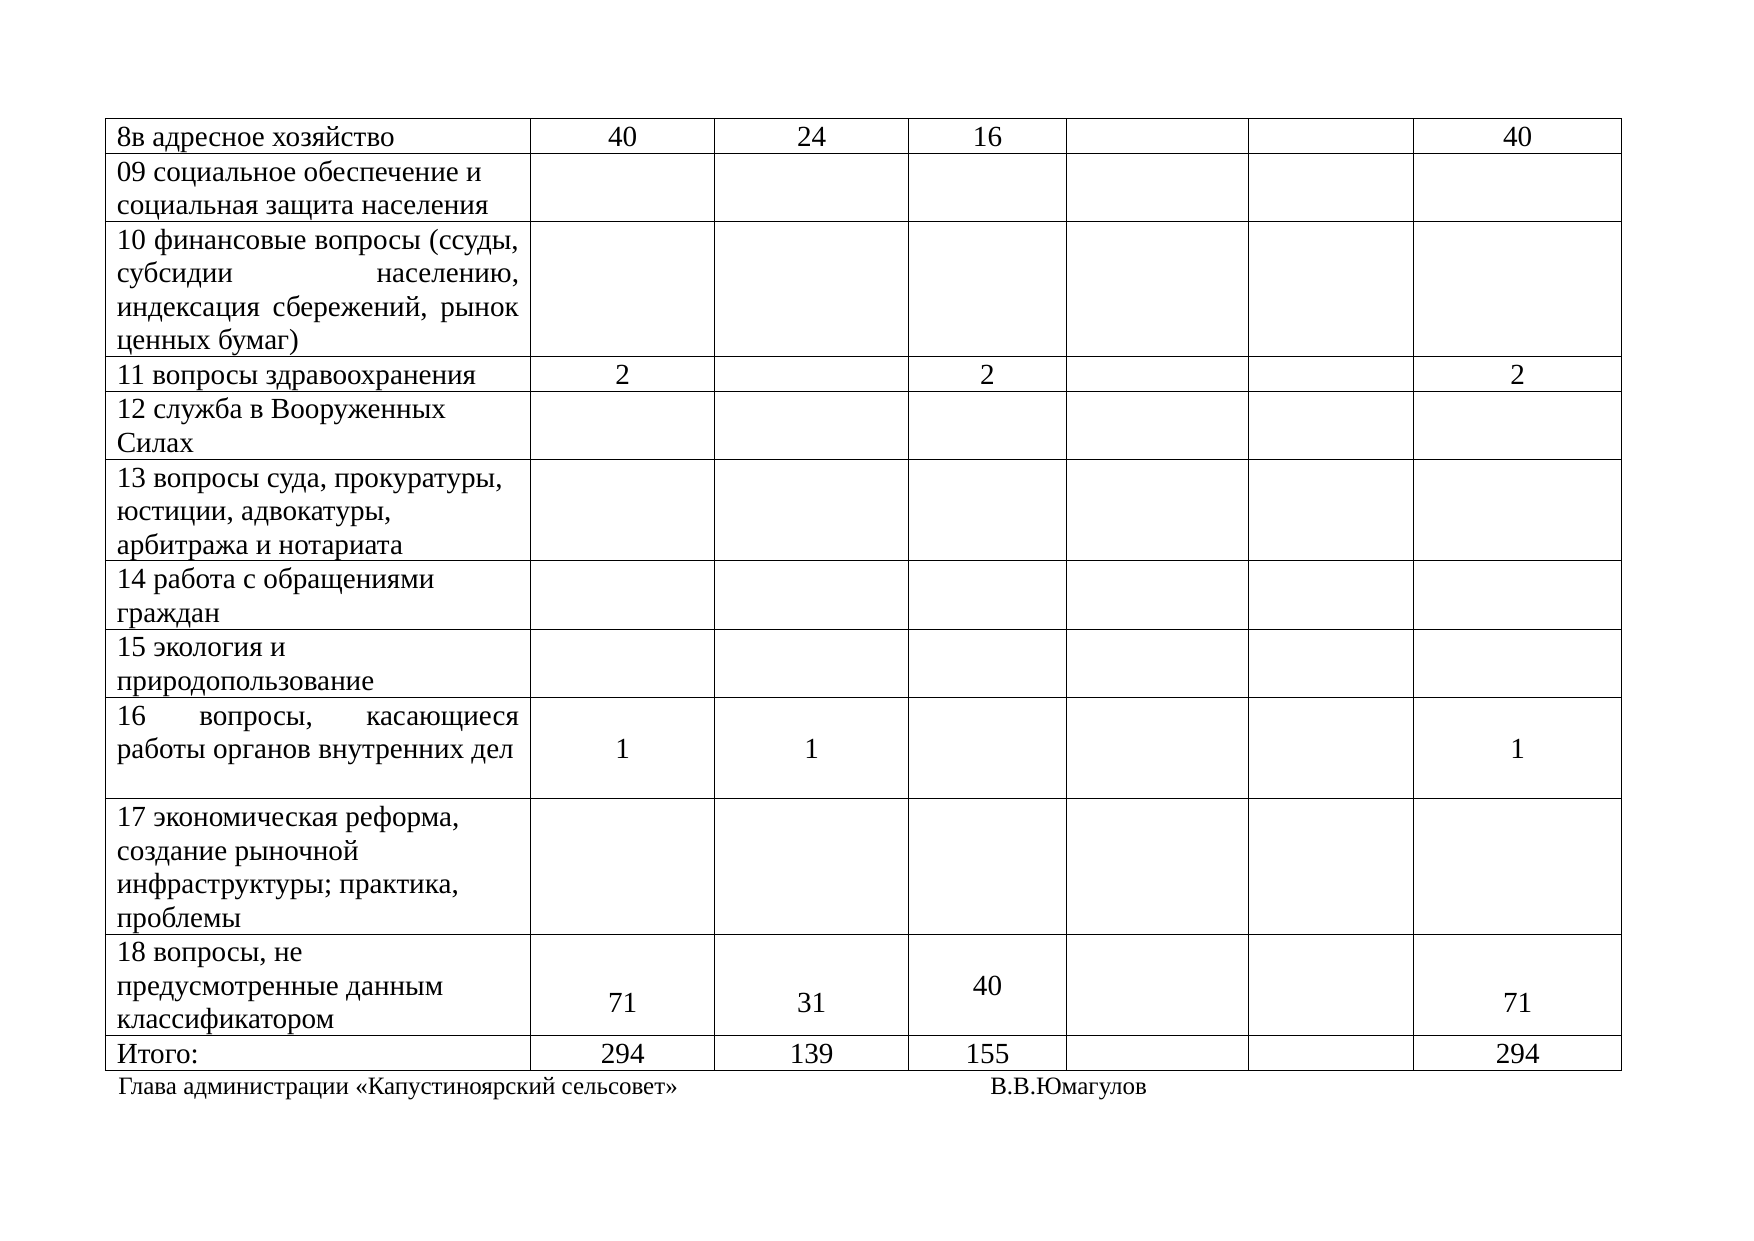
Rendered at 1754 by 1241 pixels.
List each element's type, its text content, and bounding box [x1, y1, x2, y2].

table_cell [715, 222, 908, 356]
table_cell 24 [715, 119, 908, 153]
table_cell 17 экономическая реформа, создание рыночной инфраструктуры; практика, проблемы [106, 799, 530, 933]
table_cell [1249, 154, 1413, 221]
table_cell [1249, 1036, 1413, 1070]
table_cell [531, 154, 714, 221]
table_cell [1414, 460, 1621, 560]
table_cell [1249, 698, 1413, 798]
table_cell [909, 392, 1066, 459]
table_cell 12 служба в Вооруженных Силах [106, 392, 530, 459]
table_cell [1067, 630, 1248, 697]
table_cell [1067, 698, 1248, 798]
table_cell [715, 799, 908, 933]
text Глава администрации «Капустиноярский сельсовет» В.В.Юмагулов [118, 1071, 1636, 1099]
table_cell 2 [531, 357, 714, 391]
table_cell 14 работа с обращениями граждан [106, 561, 530, 628]
table_cell [909, 460, 1066, 560]
table_cell 18 вопросы, не предусмотренные данным классификатором [106, 935, 530, 1035]
table_cell [1067, 357, 1248, 391]
table_cell 139 [715, 1036, 908, 1070]
table_cell 71 [531, 935, 714, 1035]
table_cell 13 вопросы суда, прокуратуры, юстиции, адвокатуры, арбитража и нотариата [106, 460, 530, 560]
table_cell 16 вопросы, касающиеся работы органов внутренних дел [106, 698, 530, 798]
table_cell [531, 799, 714, 933]
table_cell [715, 392, 908, 459]
table_cell 16 [909, 119, 1066, 153]
table_cell 294 [1414, 1036, 1621, 1070]
table_cell [1067, 799, 1248, 933]
table_cell [1249, 357, 1413, 391]
table_cell [1414, 561, 1621, 628]
table_cell 40 [1414, 119, 1621, 153]
table_cell 2 [909, 357, 1066, 391]
table_cell 09 социальное обеспечение и социальная защита населения [106, 154, 530, 221]
table_cell 1 [531, 698, 714, 798]
table_cell [531, 392, 714, 459]
table_cell 31 [715, 935, 908, 1035]
table_cell [909, 630, 1066, 697]
table_cell [1067, 1036, 1248, 1070]
table_cell [909, 561, 1066, 628]
table_cell [1414, 222, 1621, 356]
table_cell 155 [909, 1036, 1066, 1070]
table_cell [1067, 154, 1248, 221]
table_cell 1 [715, 698, 908, 798]
table_cell [1249, 222, 1413, 356]
table_cell [1249, 561, 1413, 628]
table_cell [715, 357, 908, 391]
table_cell [1067, 460, 1248, 560]
table_cell 1 [1414, 698, 1621, 798]
table_cell [1249, 460, 1413, 560]
table_cell 40 [909, 935, 1066, 1035]
table_cell [715, 561, 908, 628]
table_cell [715, 154, 908, 221]
table_cell 11 вопросы здравоохранения [106, 357, 530, 391]
table_cell [531, 460, 714, 560]
table_cell [1414, 799, 1621, 933]
table_cell [909, 154, 1066, 221]
table_cell [1249, 935, 1413, 1035]
table_cell 71 [1414, 935, 1621, 1035]
table_cell [1249, 119, 1413, 153]
table_cell 15 экология и природопользование [106, 630, 530, 697]
table_cell 2 [1414, 357, 1621, 391]
table_cell [1067, 119, 1248, 153]
table_cell Итого: [106, 1036, 530, 1070]
table_cell [715, 460, 908, 560]
table_cell [909, 698, 1066, 798]
table_cell [1414, 392, 1621, 459]
table_cell [1067, 561, 1248, 628]
table_cell 40 [531, 119, 714, 153]
table_cell [531, 222, 714, 356]
table_cell [909, 799, 1066, 933]
table_cell 10 финансовые вопросы (ссуды, субсидии населению, индексация сбережений, рынок ценных бумаг) [106, 222, 530, 356]
table_cell [531, 630, 714, 697]
table_cell [1414, 630, 1621, 697]
table_cell [1249, 392, 1413, 459]
table_cell [531, 561, 714, 628]
table_cell [1067, 392, 1248, 459]
table_cell [715, 630, 908, 697]
table_cell [1249, 630, 1413, 697]
table_cell [1414, 154, 1621, 221]
table_cell [909, 222, 1066, 356]
table_cell 8в адресное хозяйство [106, 119, 530, 153]
table_cell [1249, 799, 1413, 933]
table_cell [1067, 222, 1248, 356]
table_cell [1067, 935, 1248, 1035]
table_cell 294 [531, 1036, 714, 1070]
